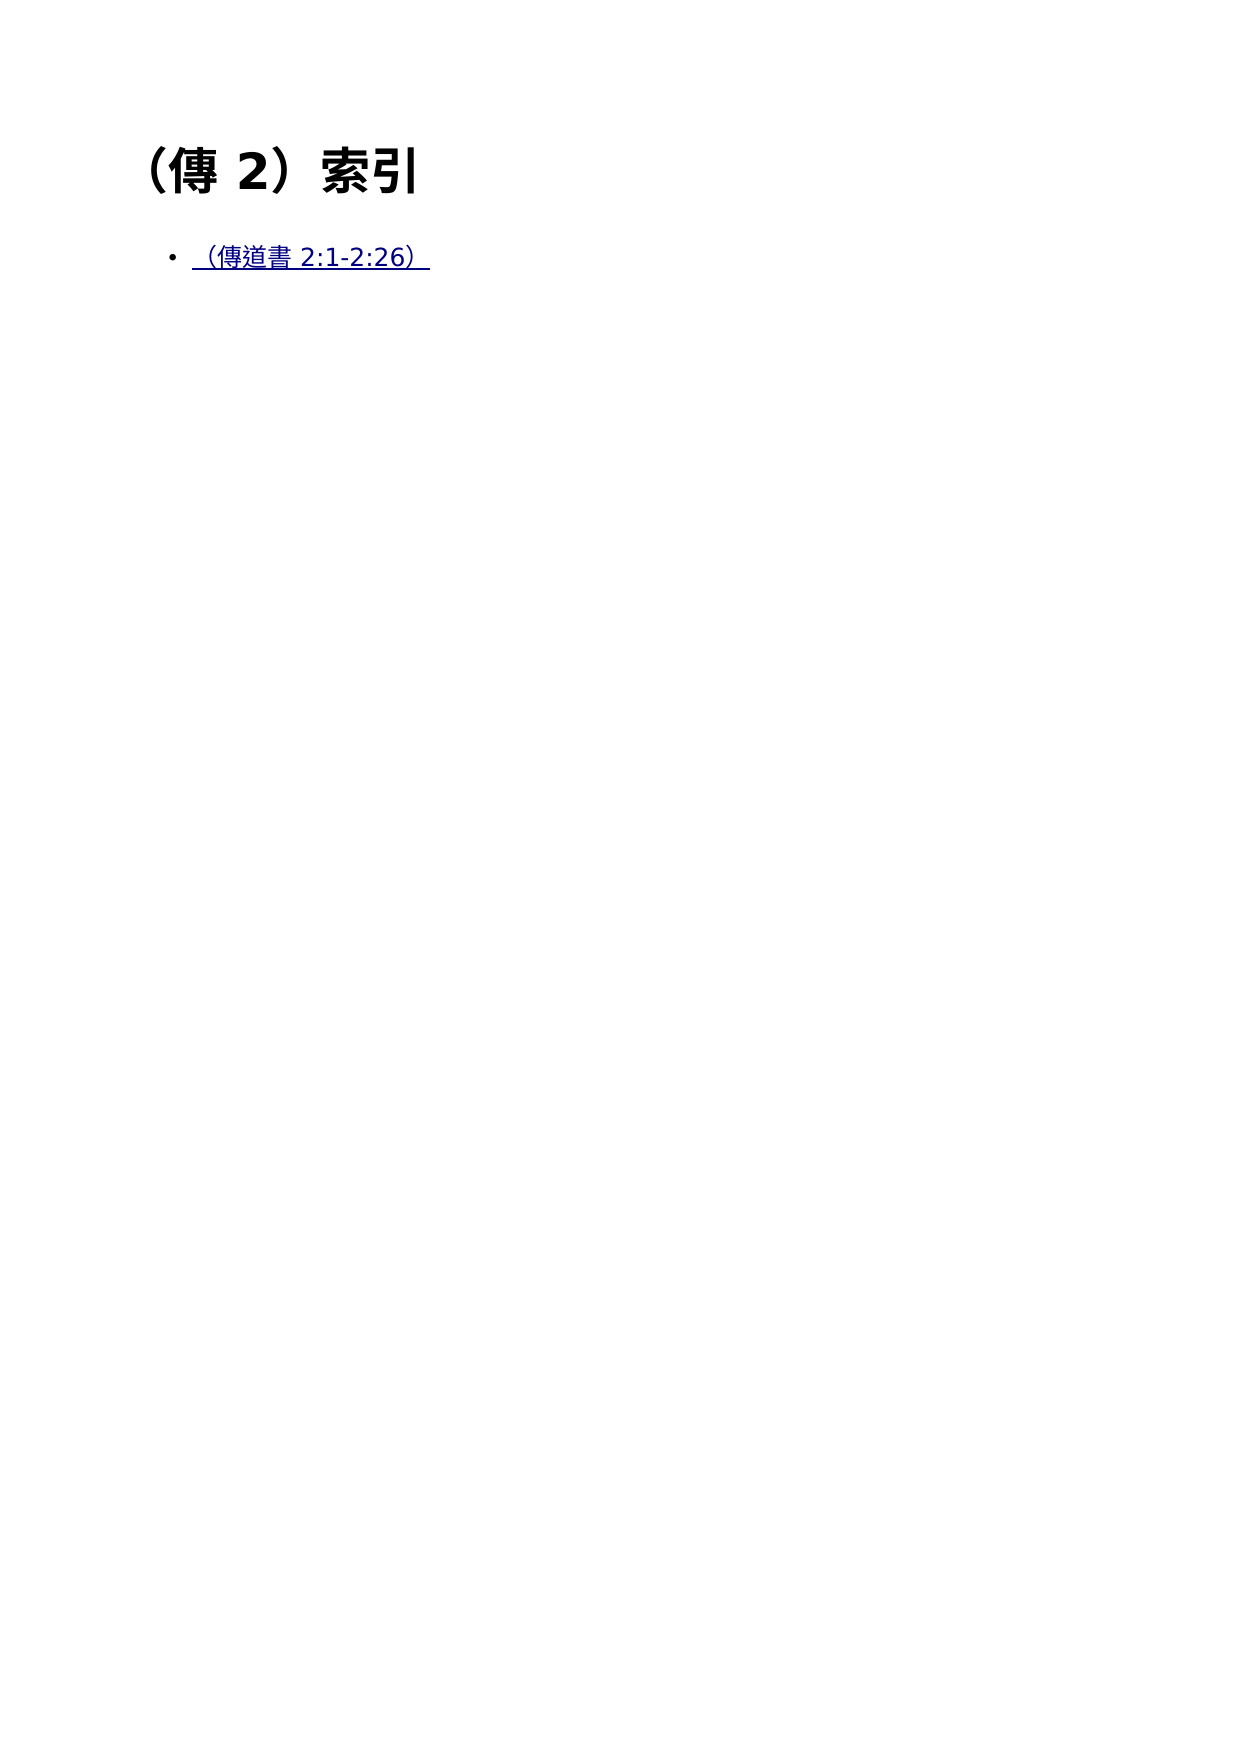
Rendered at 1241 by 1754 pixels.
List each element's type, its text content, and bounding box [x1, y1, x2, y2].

list （傳道書 2:1-2:26） [177, 243, 1122, 272]
subtitle （傳 2）索引 [118, 143, 1122, 201]
